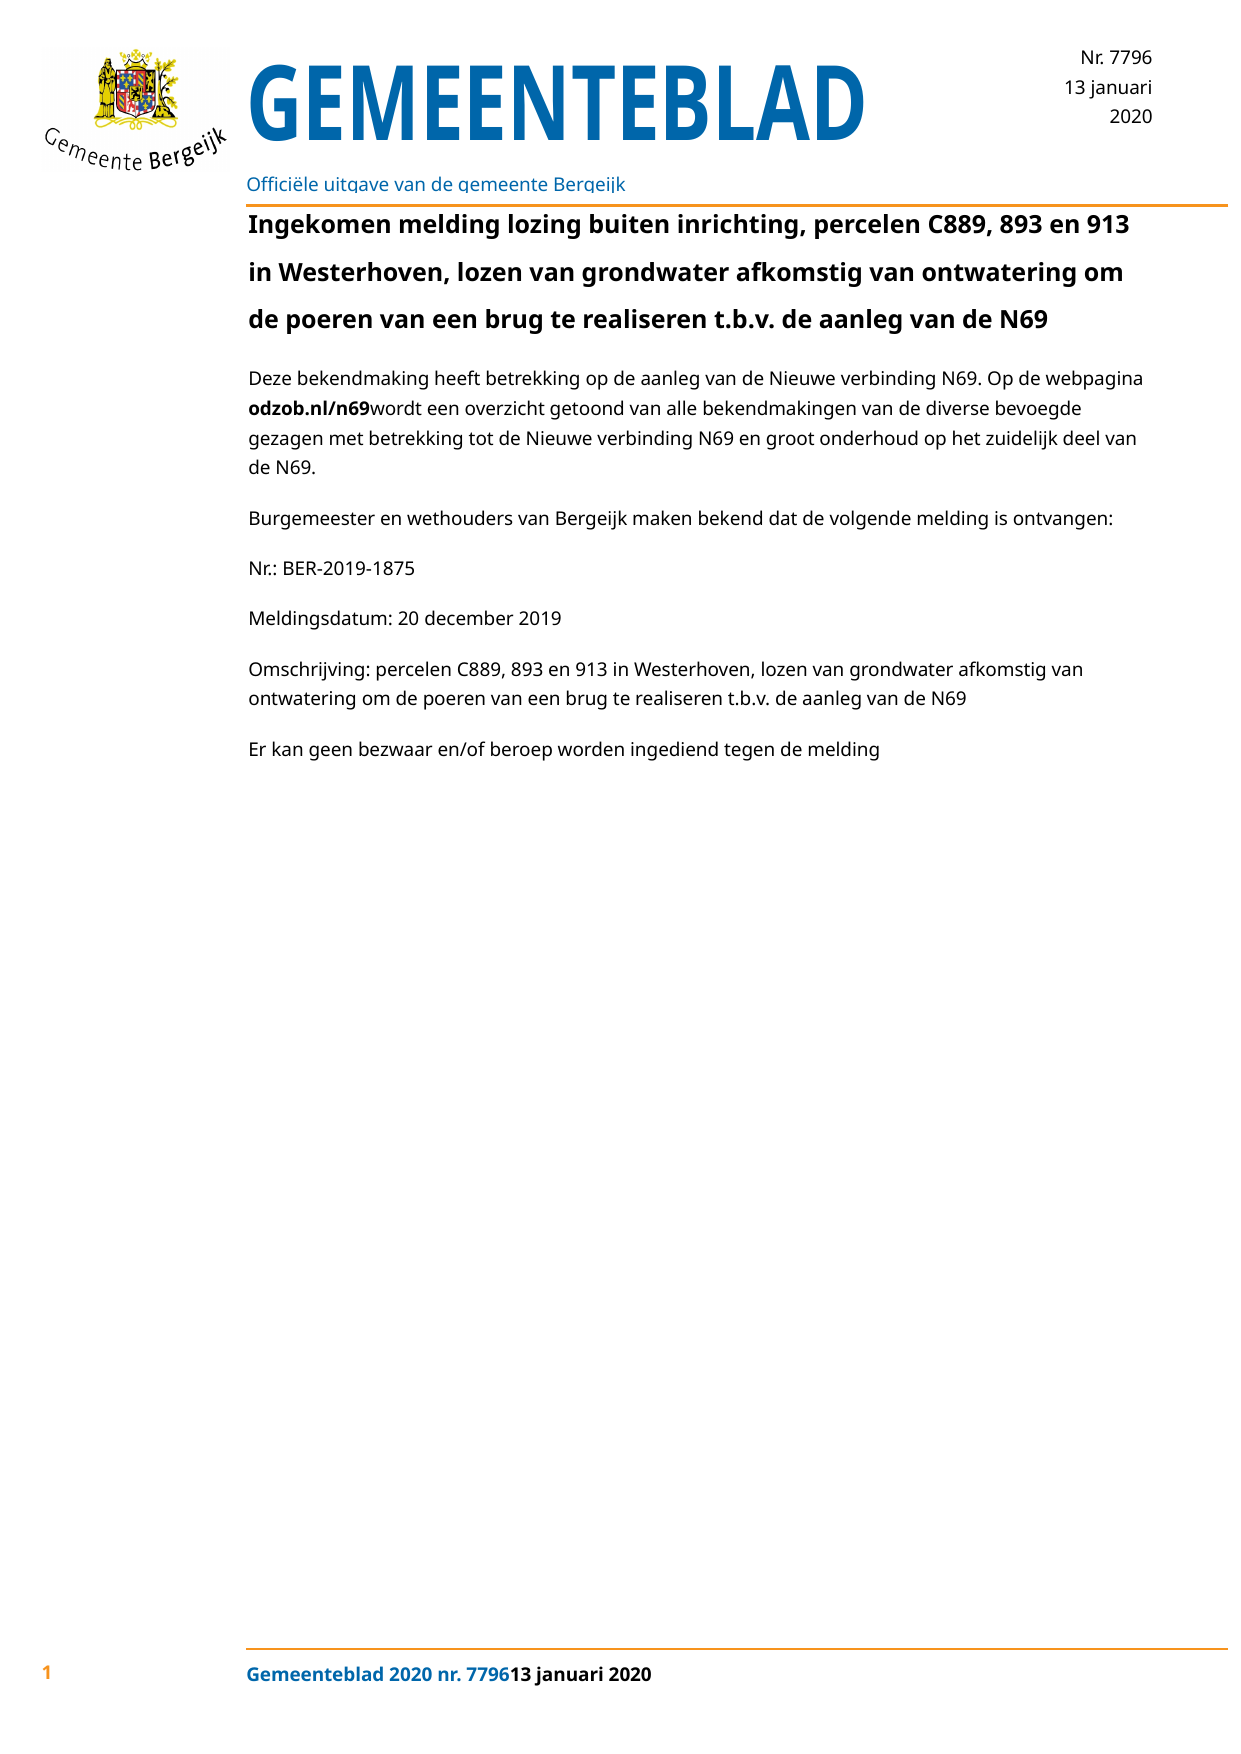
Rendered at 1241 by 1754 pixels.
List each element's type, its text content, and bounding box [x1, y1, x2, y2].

picture [41, 47, 231, 172]
text Omschrijving: percelen C889, 893 en 913 in Westerhoven, lozen van grondwater afkomstig van ontwatering om de poeren van een brug te realiseren t.b.v. de aanleg van de N69 [248, 656, 1152, 711]
text Deze bekendmaking heeft betrekking op de aanleg van de Nieuwe verbinding N69. Op de webpagina odzob.nl/n69wordt een overzicht getoond van alle bekendmakingen van de diverse bevoegde gezagen met betrekking tot de Nieuwe verbinding N69 en groot onderhoud op het zuidelijk deel van de N69. [248, 366, 1152, 480]
text Meldingsdatum: 20 december 2019 [248, 606, 1152, 631]
text Ingekomen melding lozing buiten inrichting, percelen C889, 893 en 913 in Westerhoven, lozen van grondwater afkomstig van ontwatering om de poeren van een brug te realiseren t.b.v. de aanleg van de N69 [248, 207, 1152, 336]
text Nr.: BER-2019-1875 [248, 555, 1152, 581]
text Er kan geen bezwaar en/of beroep worden ingediend tegen de melding [248, 736, 1152, 762]
text Burgemeester en wethouders van Bergeijk maken bekend dat de volgende melding is ontvangen: [248, 505, 1152, 530]
